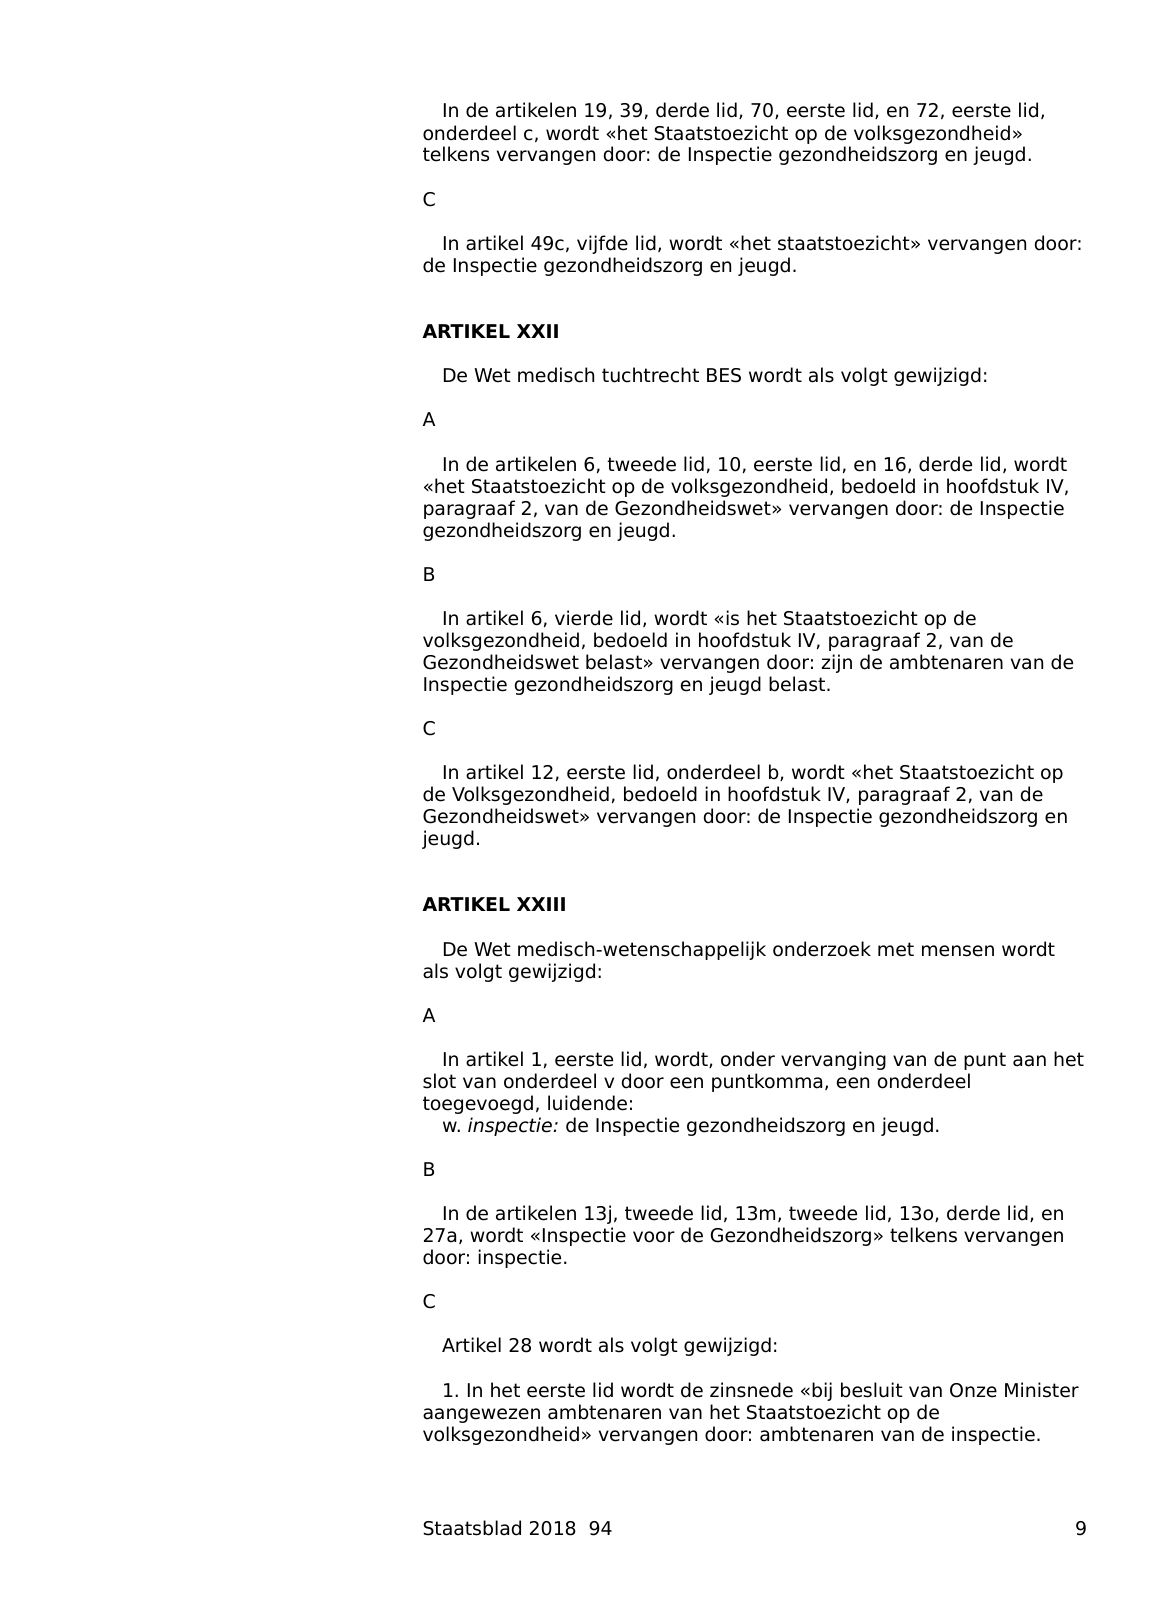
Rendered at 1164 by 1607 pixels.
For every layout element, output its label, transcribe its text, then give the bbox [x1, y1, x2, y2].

text De Wet medisch-wetenschappelijk onderzoek met mensen wordt als volgt gewijzigd: [422, 938, 1087, 982]
text C [422, 188, 1087, 211]
text In artikel 6, vierde lid, wordt «is het Staatstoezicht op de volksgezondheid, bedoeld in hoofdstuk IV, paragraaf 2, van de Gezondheidswet belast» vervangen door: zijn de ambtenaren van de Inspectie gezondheidszorg en jeugd belast. [422, 608, 1087, 696]
text B [422, 564, 1087, 586]
text De Wet medisch tuchtrecht BES wordt als volgt gewijzigd: [422, 365, 1087, 387]
text B [422, 1159, 1087, 1181]
text C [422, 1291, 1087, 1313]
text In de artikelen 19, 39, derde lid, 70, eerste lid, en 72, eerste lid, onderdeel c, wordt «het Staatstoezicht op de volksgezondheid» telkens vervangen door: de Inspectie gezondheidszorg en jeugd. [422, 100, 1087, 166]
subtitle ARTIKEL XXII [422, 321, 1087, 343]
text In de artikelen 6, tweede lid, 10, eerste lid, en 16, derde lid, wordt «het Staatstoezicht op de volksgezondheid, bedoeld in hoofdstuk IV, paragraaf 2, van de Gezondheidswet» vervangen door: de Inspectie gezondheidszorg en jeugd. [422, 453, 1087, 541]
text C [422, 718, 1087, 740]
text In artikel 49c, vijfde lid, wordt «het staatstoezicht» vervangen door: de Inspectie gezondheidszorg en jeugd. [422, 233, 1087, 277]
text In de artikelen 13j, tweede lid, 13m, tweede lid, 13o, derde lid, en 27a, wordt «Inspectie voor de Gezondheidszorg» telkens vervangen door: inspectie. [422, 1203, 1087, 1269]
text A [422, 409, 1087, 431]
text In artikel 12, eerste lid, onderdeel b, wordt «het Staatstoezicht op de Volksgezondheid, bedoeld in hoofdstuk IV, paragraaf 2, van de Gezondheidswet» vervangen door: de Inspectie gezondheidszorg en jeugd. [422, 762, 1087, 850]
subtitle ARTIKEL XXIII [422, 894, 1087, 916]
text w. inspectie: de Inspectie gezondheidszorg en jeugd. [422, 1115, 1087, 1137]
text In artikel 1, eerste lid, wordt, onder vervanging van de punt aan het slot van onderdeel v door een puntkomma, een onderdeel toegevoegd, luidende: [422, 1049, 1087, 1115]
text 1. In het eerste lid wordt de zinsnede «bij besluit van Onze Minister aangewezen ambtenaren van het Staatstoezicht op de volksgezondheid» vervangen door: ambtenaren van de inspectie. [422, 1379, 1087, 1446]
text Artikel 28 wordt als volgt gewijzigd: [422, 1335, 1087, 1357]
text A [422, 1005, 1087, 1027]
